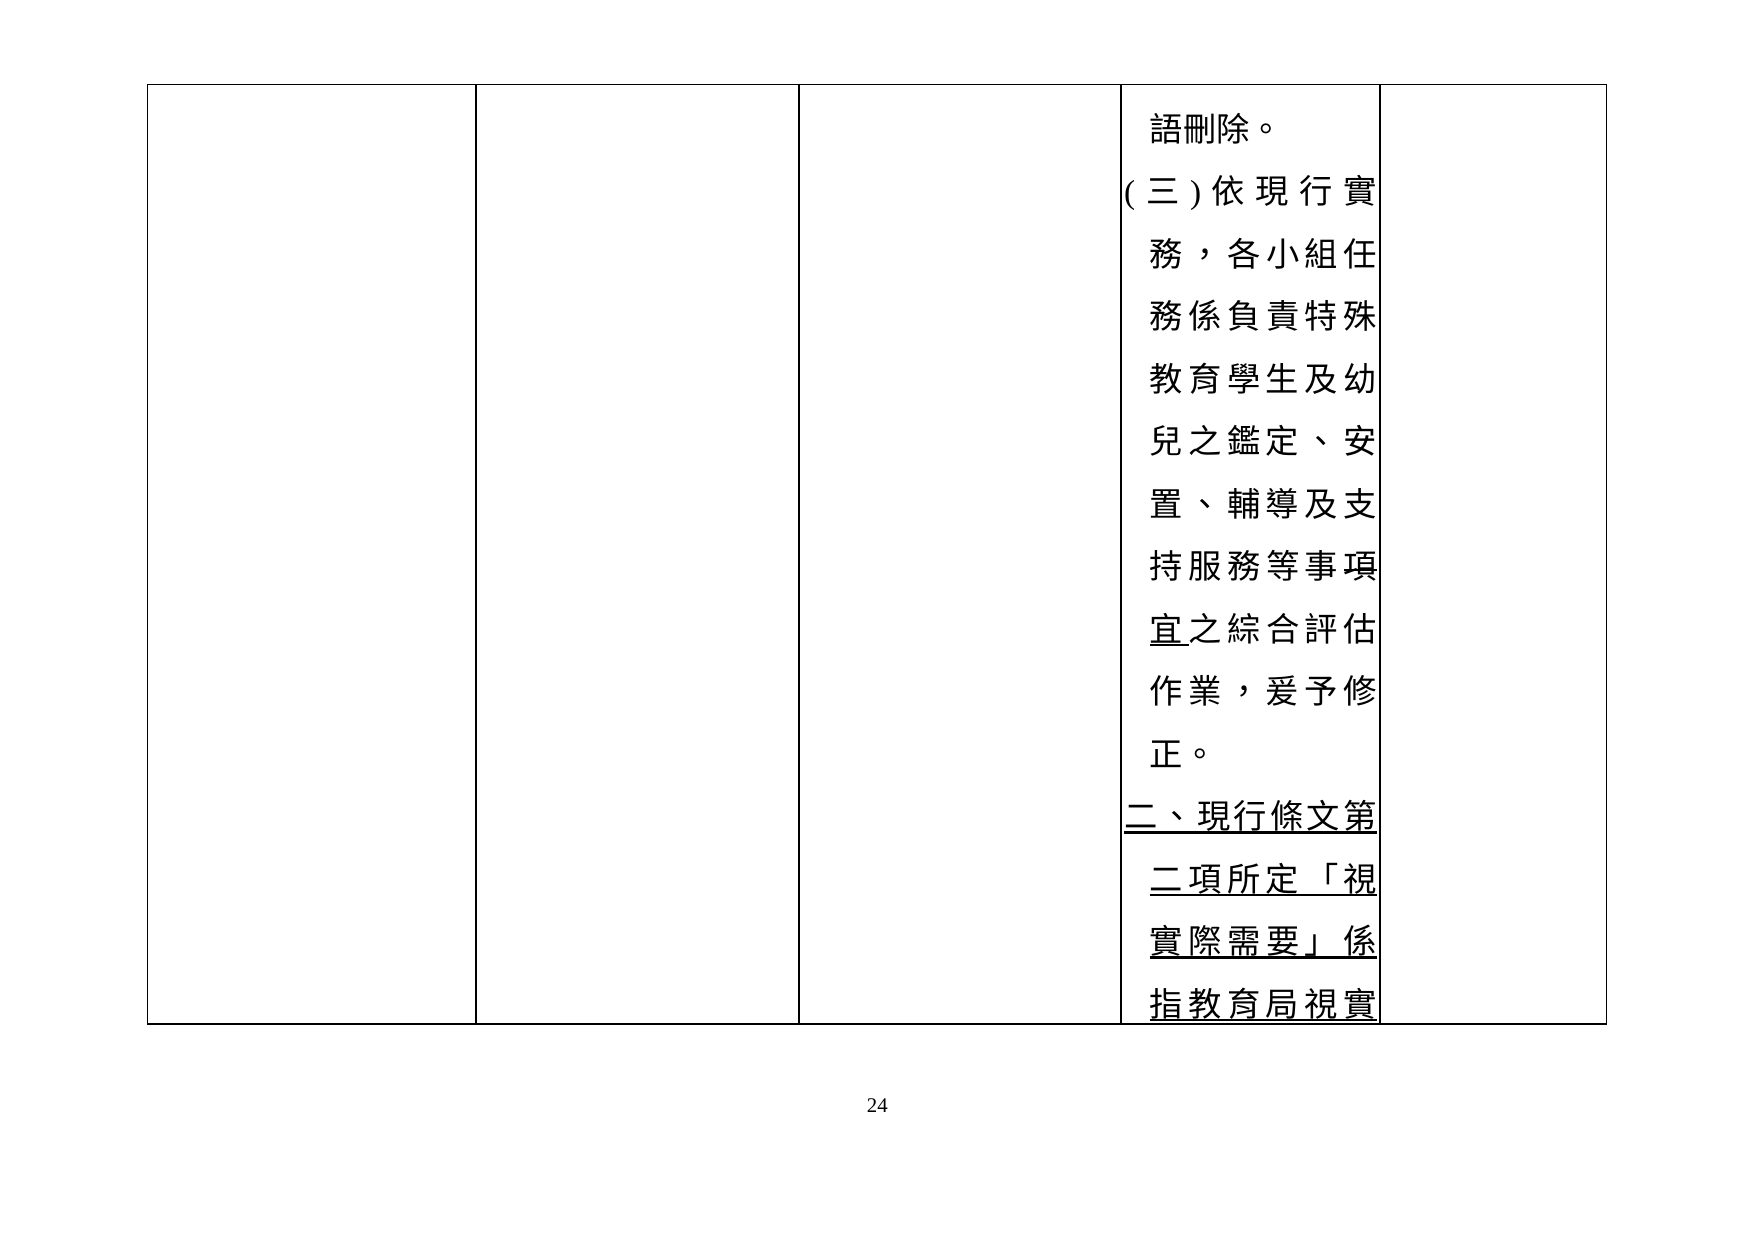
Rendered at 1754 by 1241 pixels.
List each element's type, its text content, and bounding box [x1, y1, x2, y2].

table_cell 語刪除。 (三)依現行實務，各小組任務係負責特殊教育學生及幼兒之鑑定、安置、輔導及支持服務等事項宜之綜合評估作業，爰予修正。 二、現行條文第二項所定「視實際需要」係指教育局視實 [1122, 85, 1379, 1023]
table_cell 第七條 本會得視各教育階段需要，依特殊教育法規定之身心障礙及資賦優異類別設置各小組，負責特殊教育學生及幼兒之鑑定、安置、輔導及支持服務等事項之綜合評估作業，並得依需要定期或不定期召開會議。 前項各小組成員由本會委員及視實際需要邀請之學者專家、教師、特殊教育學生家長團體代表共三人至七人組成，並置召集人一人，由委員互推產生。 各小組開會時，得視實際需要邀請相關人員列席表示意見；辦理身心障礙學生或幼兒鑑定及安置工作召開會議時，應通知學生本人、學生或幼兒法定代理人、實際照顧者，參與該生或幼兒相關事項討論，該法定代理人或實際照顧者並得邀請相關專業人員列席。 各小組應將綜合評估結果，送本會審議。 [477, 85, 798, 1023]
table_cell [1381, 85, 1606, 1023]
table_cell 第七條 本會得視各教育階段需要，依特殊教育法規定之身心障礙及資賦優異類別設置各小組，負責學生及幼兒之鑑定、安置、輔導及支持服務等事宜之綜合評估作業，並得依需要定期或不定期召開會議。 前項各小組成員由本會委員及視實際需要邀請之學者專家、教師、特殊教育學生家長團體代表共三人至七人組成，並置召集人一人，由委員互推產生。 各小組開會時，得視實際需要邀請相關人員列席表示意見；辦理身心障礙學生或幼兒鑑定及安置工作召開會議時，應通知學生本人及學生或幼兒之法定代理人或實際照顧者，參與該生或幼兒相關事項討論，該法定代理人或實際照顧者並得邀請相關專業人員陪同列席。 各小組應將綜合評估結果，送本會審議。 [148, 85, 475, 1023]
table_cell [800, 85, 1120, 1023]
